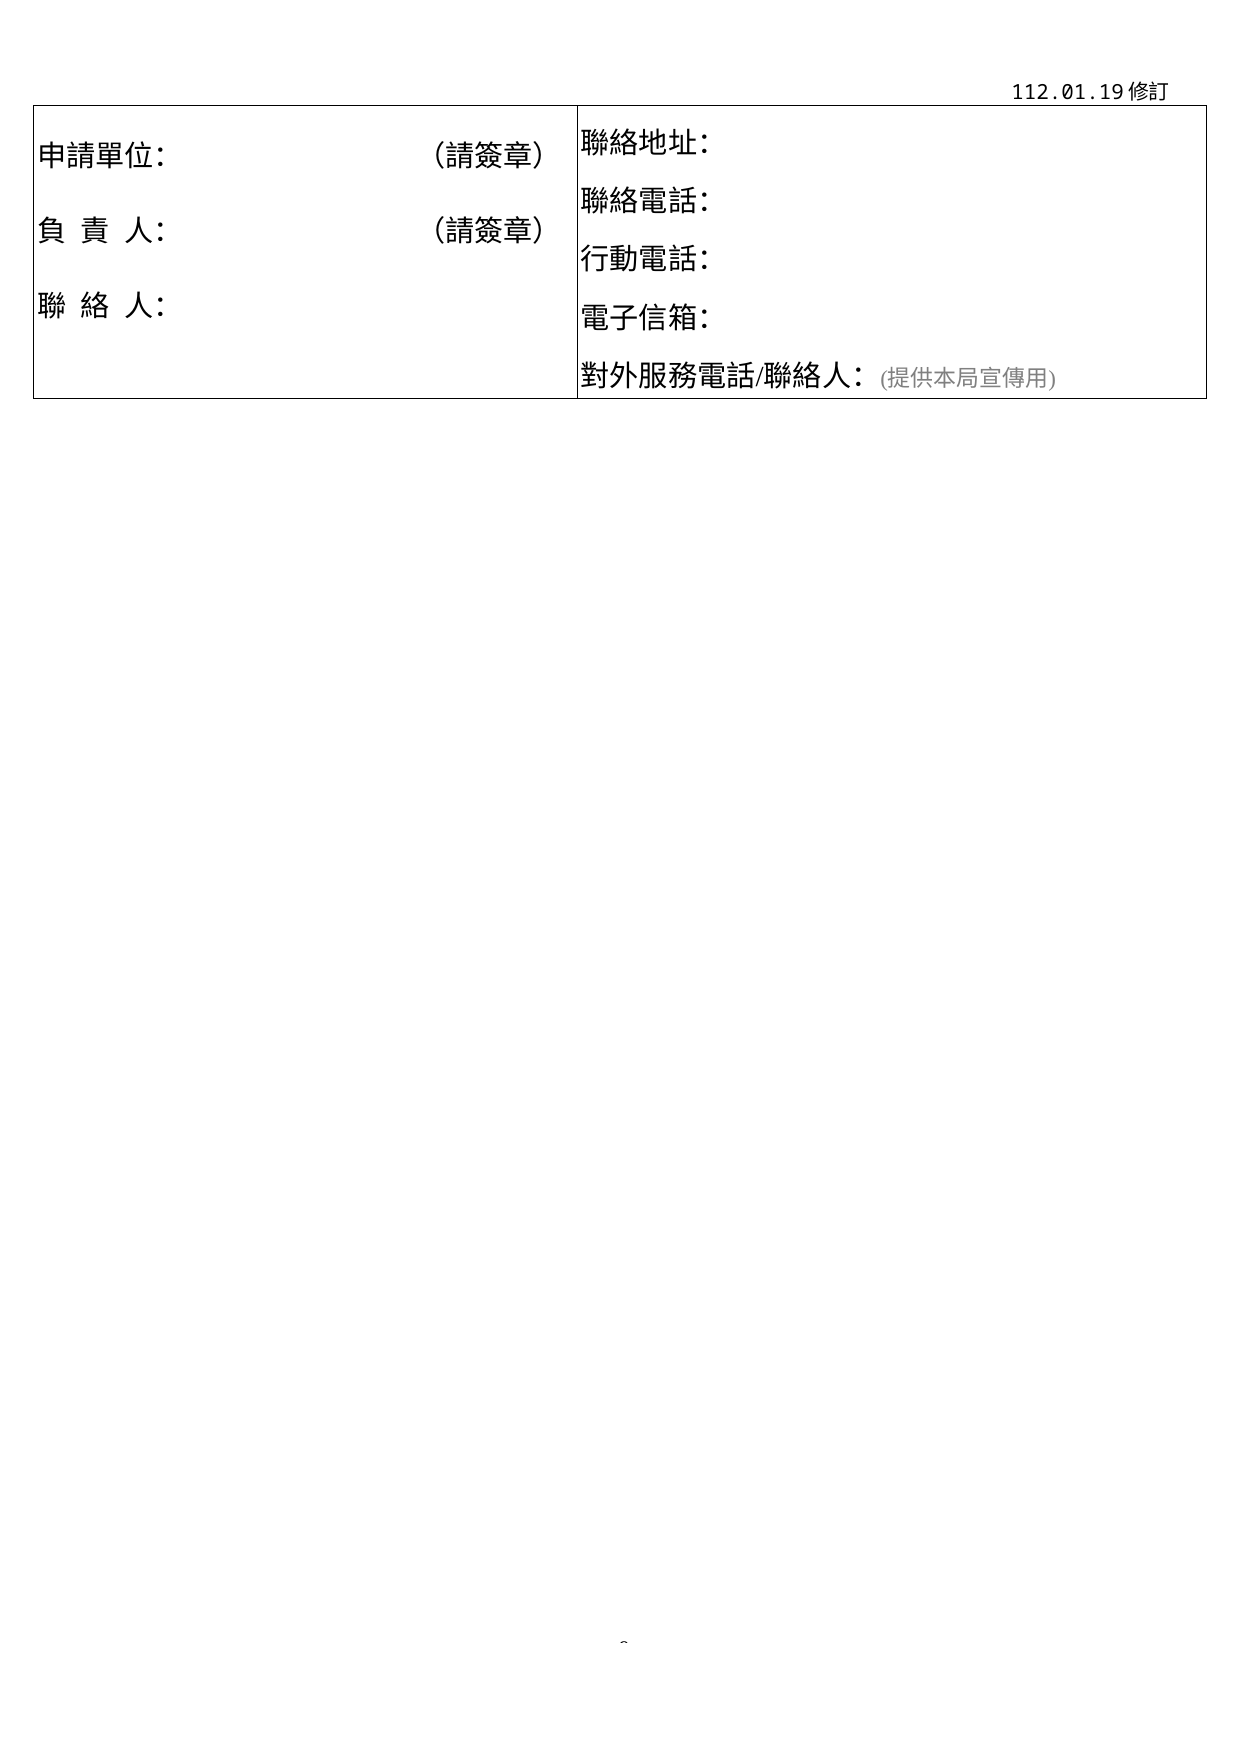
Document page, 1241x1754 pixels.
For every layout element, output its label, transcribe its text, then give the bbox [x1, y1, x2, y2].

table_cell 申請單位： （請簽章） 負 責 人： （請簽章） 聯 絡 人： [34, 106, 577, 398]
table_cell 聯絡地址： 聯絡電話： 行動電話： 電子信箱： 對外服務電話/聯絡人：(提供本局宣傳用) [578, 106, 1206, 398]
